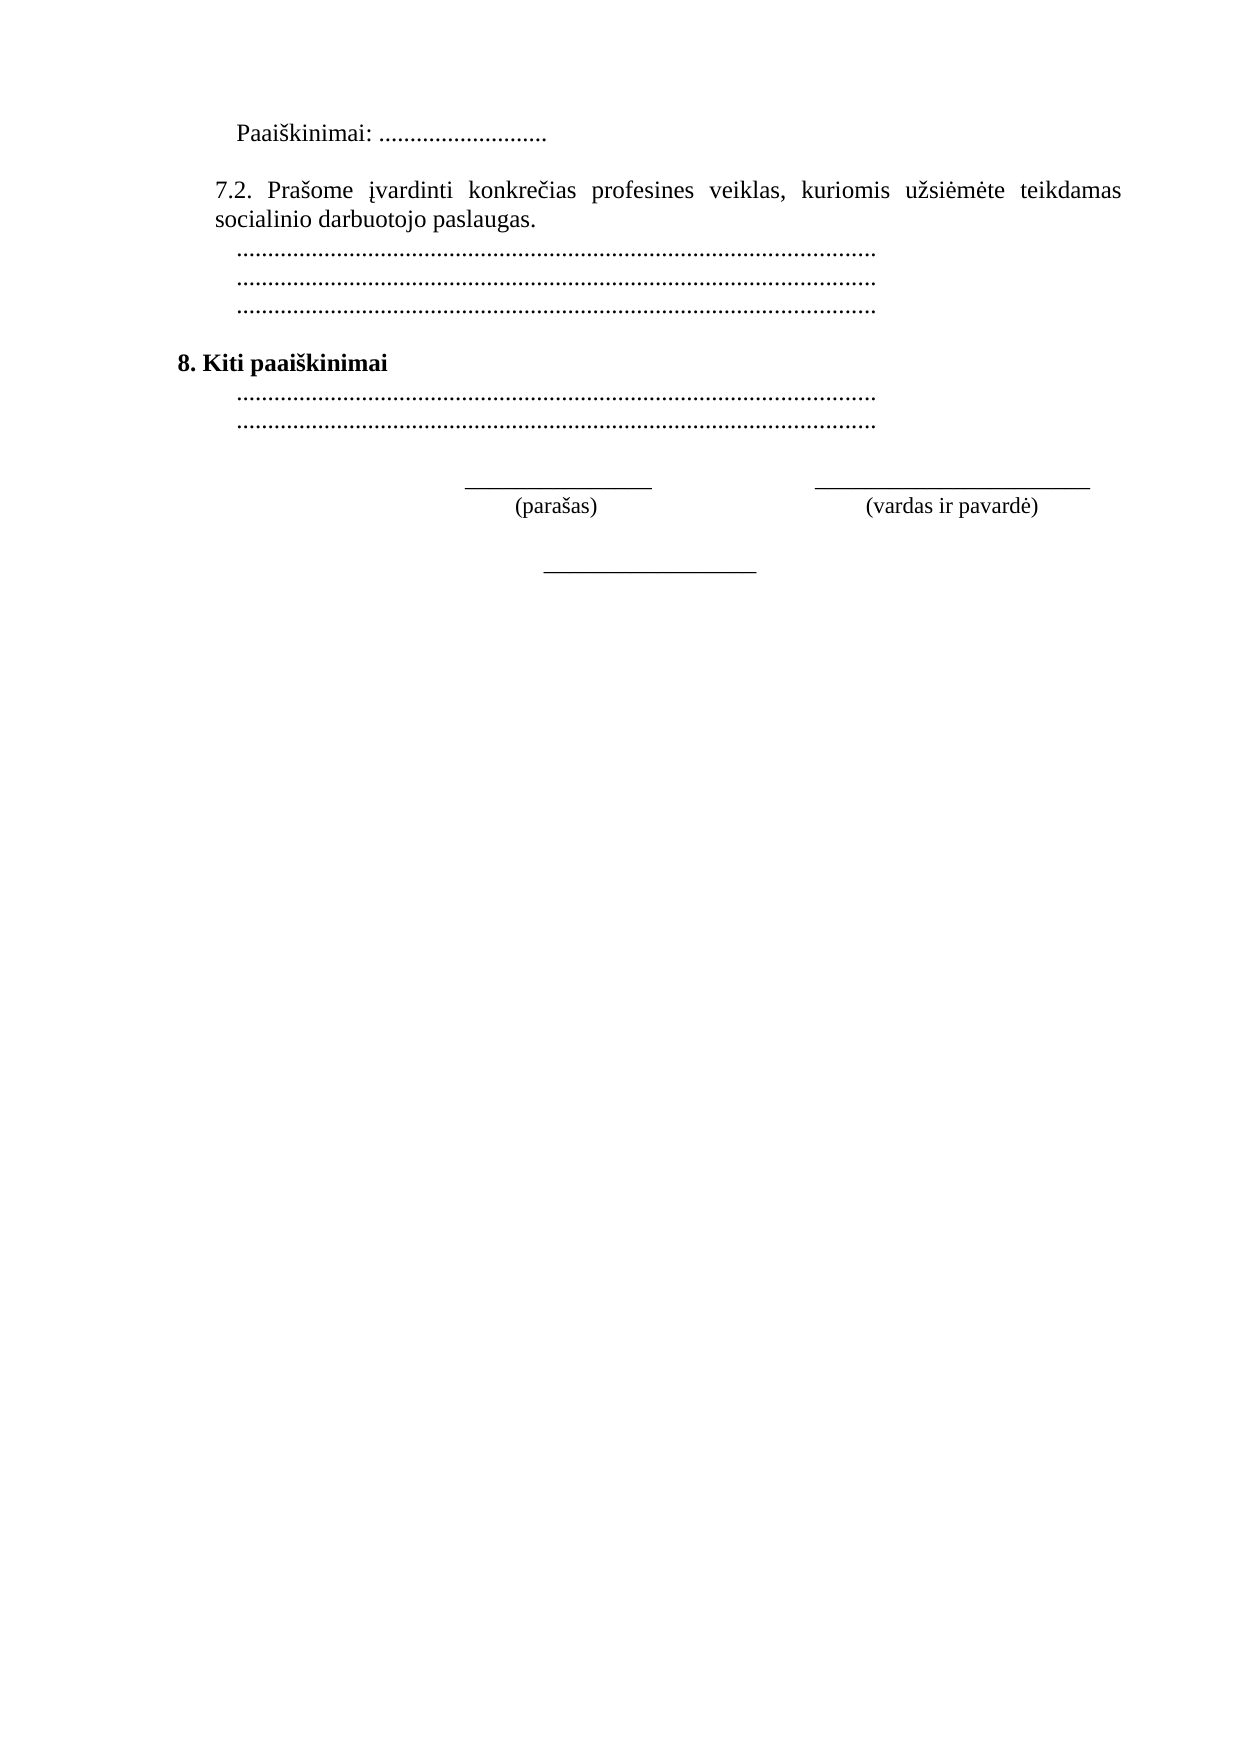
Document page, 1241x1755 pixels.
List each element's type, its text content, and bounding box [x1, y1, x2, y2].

text 8. Kiti paaiškinimai [177, 348, 1122, 377]
text . [236, 406, 1122, 434]
text 7.2. Prašome įvardinti konkrečias profesines veiklas, kuriomis užsiėmėte teikdamas socialinio darbuotojo paslaugas. [215, 176, 1122, 233]
text . [236, 262, 1122, 291]
text . [236, 233, 1122, 262]
text Paaiškinimai: ........................... [236, 118, 1122, 147]
text _________________ [177, 547, 1122, 576]
text . [236, 291, 1122, 319]
text (parašas) (vardas ir pavardė) [515, 492, 1122, 518]
text _______________ ______________________ [465, 463, 1122, 492]
text . [236, 377, 1122, 406]
